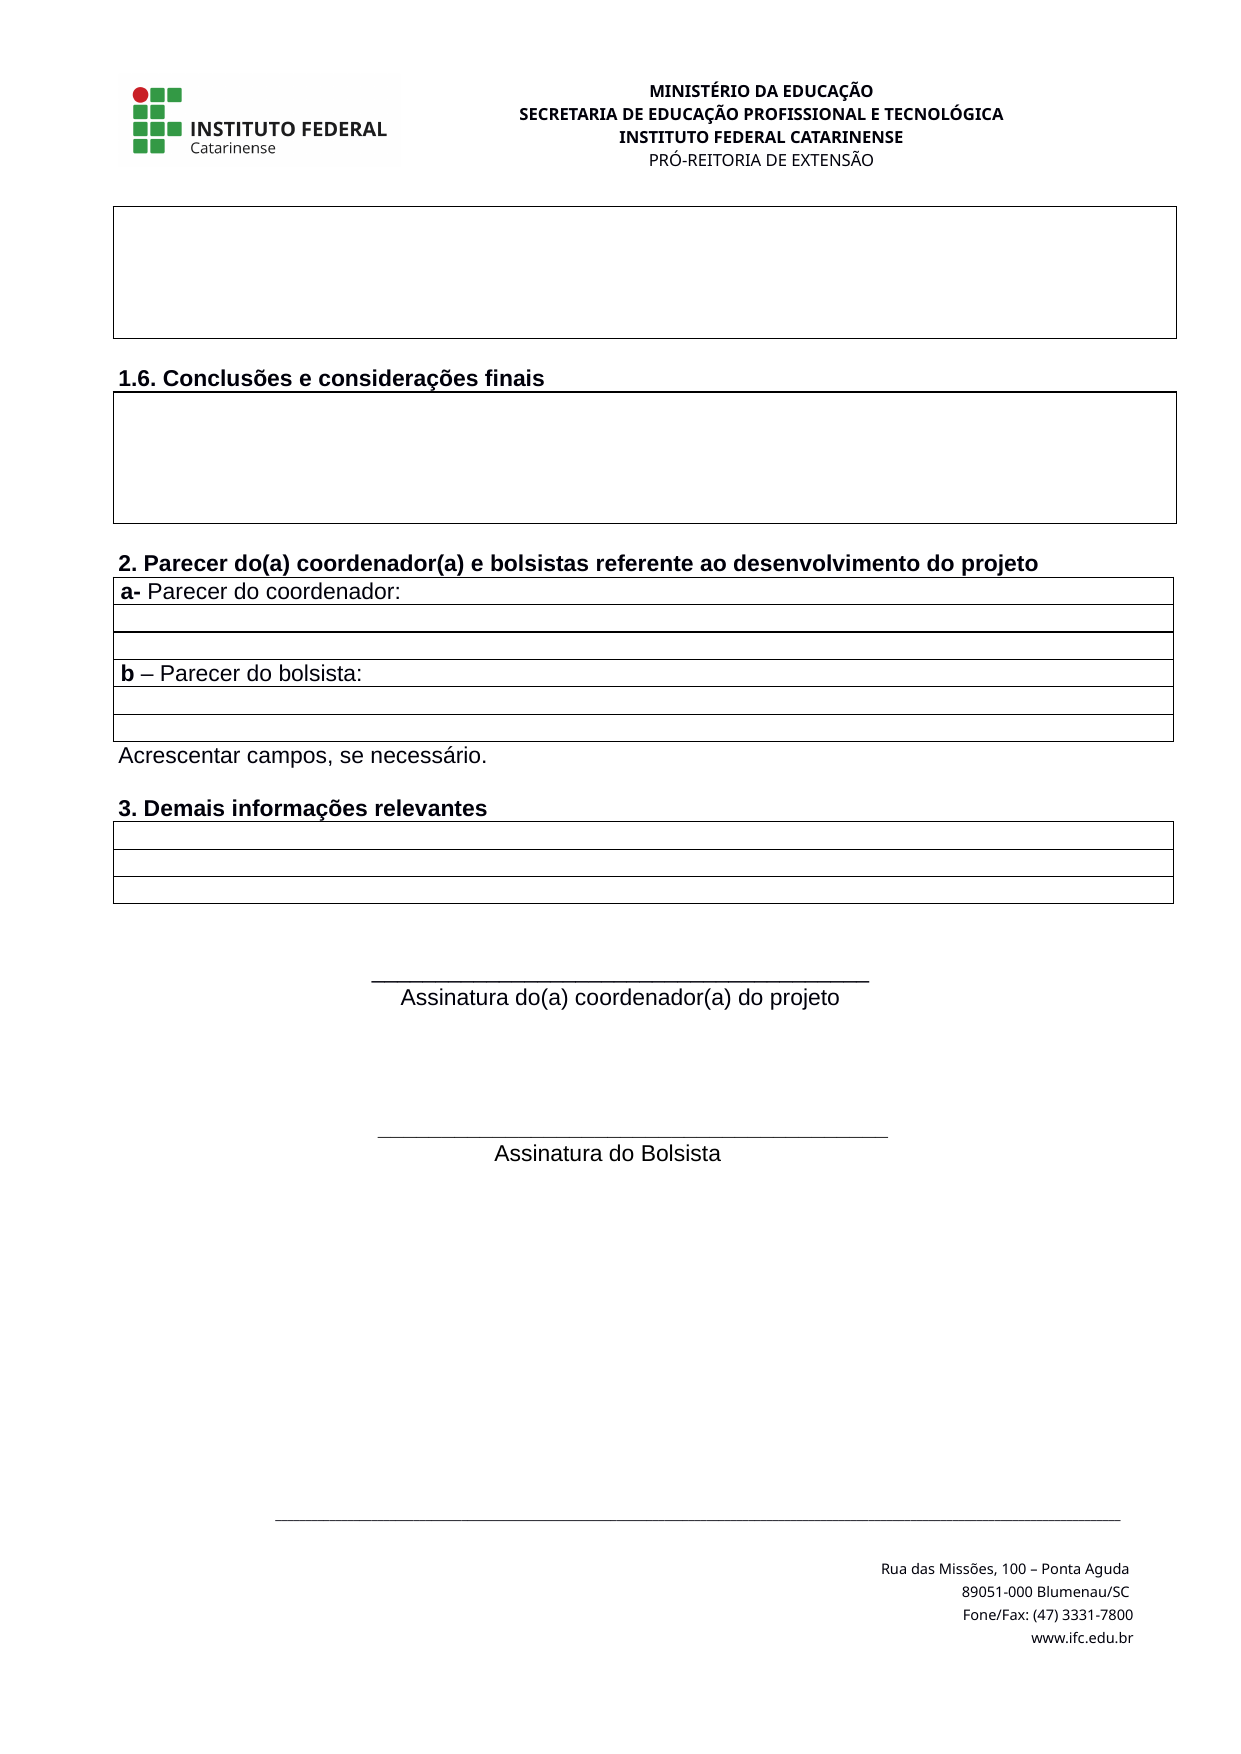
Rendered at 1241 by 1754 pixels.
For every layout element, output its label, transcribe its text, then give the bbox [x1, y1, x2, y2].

table_cell [114, 715, 1173, 741]
text 2. Parecer do(a) coordenador(a) e bolsistas referente ao desenvolvimento do projeto [118, 550, 1122, 577]
table_cell [114, 877, 1173, 903]
table_cell [114, 605, 1173, 631]
text _______________________________________ [118, 957, 1122, 983]
text Assinatura do(a) coordenador(a) do projeto [118, 983, 1122, 1010]
table_cell [114, 687, 1173, 714]
text Acrescentar campos, se necessário. [118, 742, 1048, 768]
table_header [114, 207, 1176, 338]
table_cell b – Parecer do bolsista: [114, 660, 1173, 686]
table_cell [114, 633, 1173, 659]
table_cell [114, 850, 1173, 876]
text 1.6. Conclusões e considerações finais [118, 365, 1122, 391]
table_header [114, 393, 1176, 523]
text ________________________________________ [118, 1113, 1126, 1140]
text 3. Demais informações relevantes [118, 795, 1048, 821]
table_header [118, 1049, 620, 1087]
picture [118, 73, 400, 167]
text Assinatura do Bolsista [118, 1140, 1126, 1166]
table_header [114, 822, 1173, 848]
table_header a- Parecer do coordenador: [114, 578, 1173, 604]
table_header [620, 1049, 1122, 1087]
